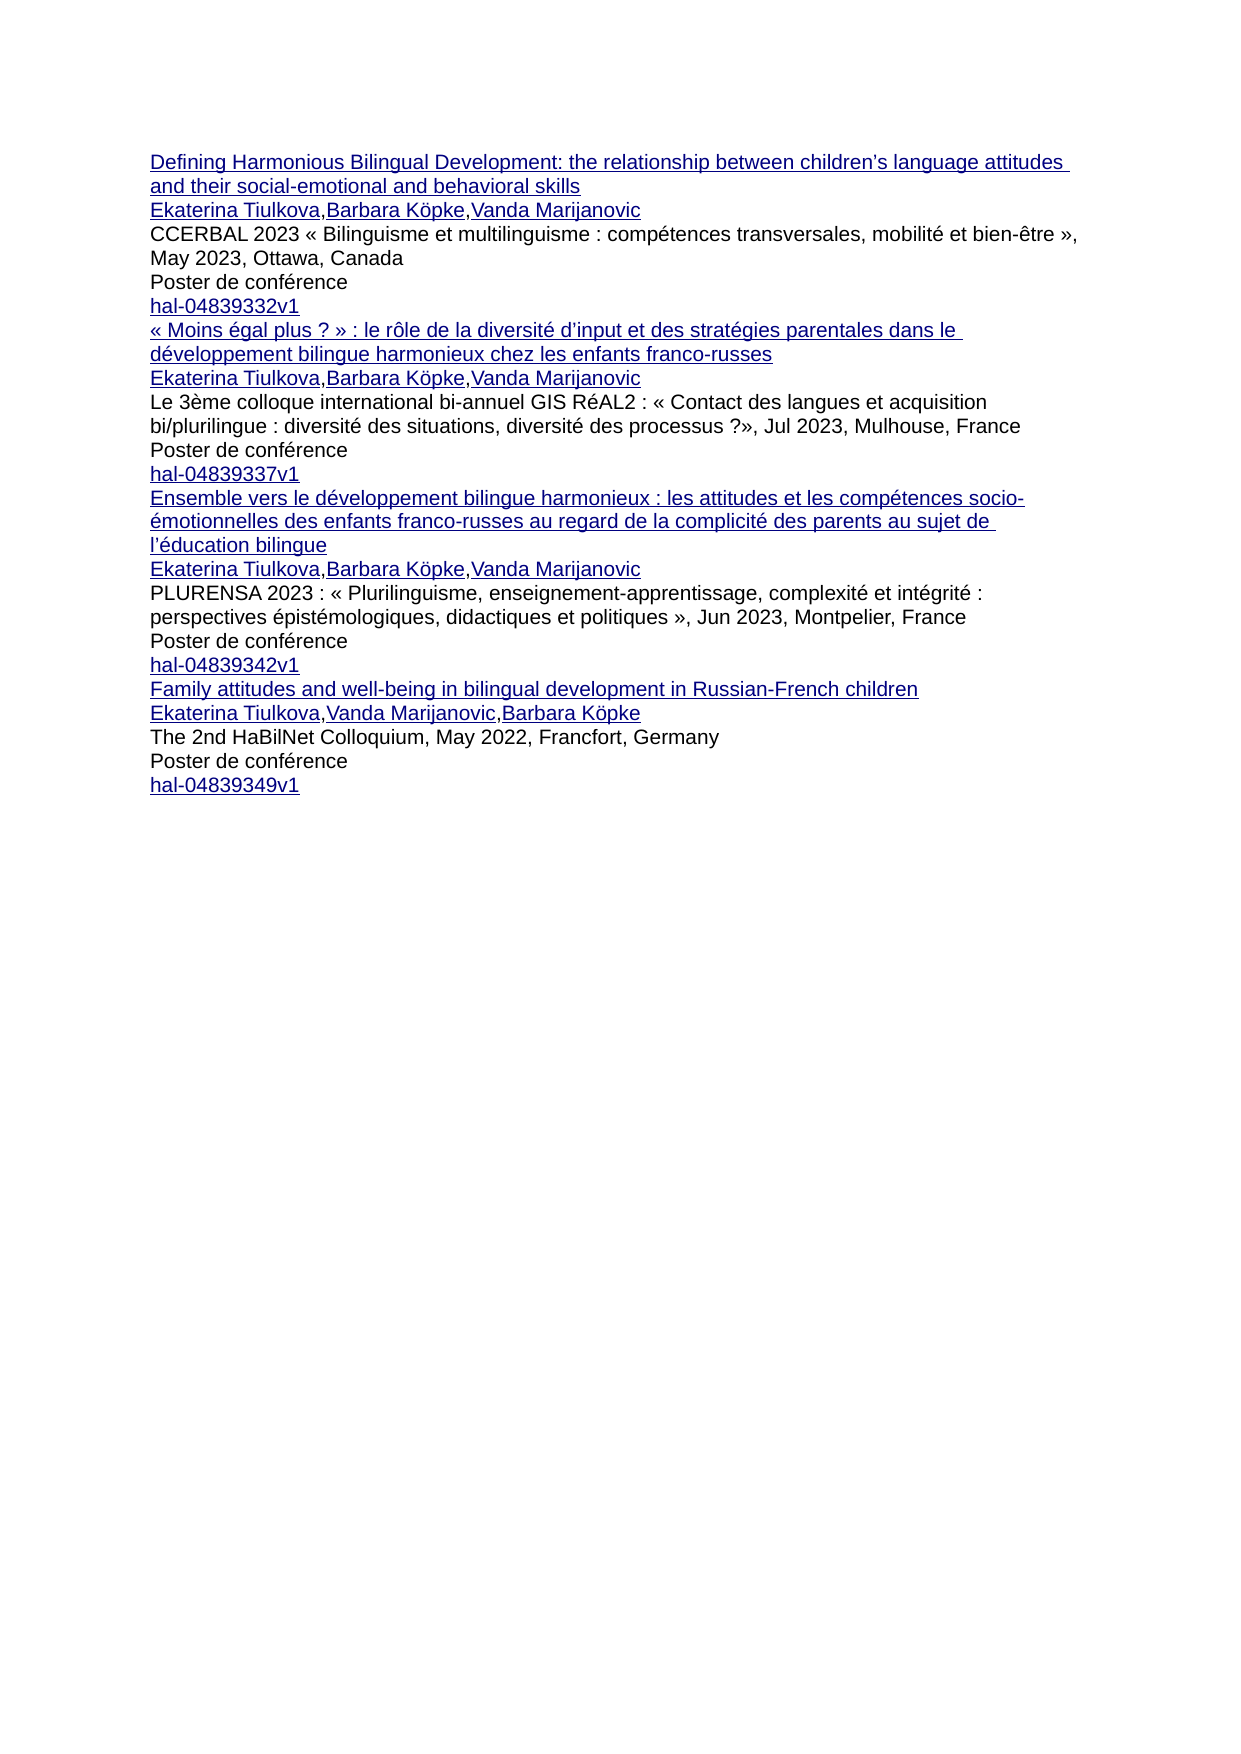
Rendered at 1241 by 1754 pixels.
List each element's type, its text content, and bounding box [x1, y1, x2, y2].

table_cell « Moins égal plus ? » : le rôle de la diversité d’input et des stratégies parentales dans le développement bilingue harmonieux chez les enfants franco-russes Ekaterina Tiulkova,Barbara Köpke,Vanda Marijanovic Le 3ème colloque international bi-annuel GIS RéAL2 : « Contact des langues et acquisition bi/plurilingue : diversité des situations, diversité des processus ?», Jul 2023, Mulhouse, France Poster de conférence hal-04839337v1 [150, 318, 1090, 485]
table_cell Defining Harmonious Bilingual Development: the relationship between children’s language attitudes and their social-emotional and behavioral skills Ekaterina Tiulkova,Barbara Köpke,Vanda Marijanovic CCERBAL 2023 « Bilinguisme et multilinguisme : compétences transversales, mobilité et bien-être », May 2023, Ottawa, Canada Poster de conférence hal-04839332v1 [150, 150, 1090, 318]
table_cell Family attitudes and well-being in bilingual development in Russian-French children Ekaterina Tiulkova,Vanda Marijanovic,Barbara Köpke The 2nd HaBilNet Colloquium, May 2022, Francfort, Germany Poster de conférence hal-04839349v1 [150, 677, 1090, 797]
table_cell Ensemble vers le développement bilingue harmonieux : les attitudes et les compétences socio-émotionnelles des enfants franco-russes au regard de la complicité des parents au sujet de l’éducation bilingue Ekaterina Tiulkova,Barbara Köpke,Vanda Marijanovic PLURENSA 2023 : « Plurilinguisme, enseignement-apprentissage, complexité et intégrité : perspectives épistémologiques, didactiques et politiques », Jun 2023, Montpelier, France Poster de conférence hal-04839342v1 [150, 485, 1090, 677]
